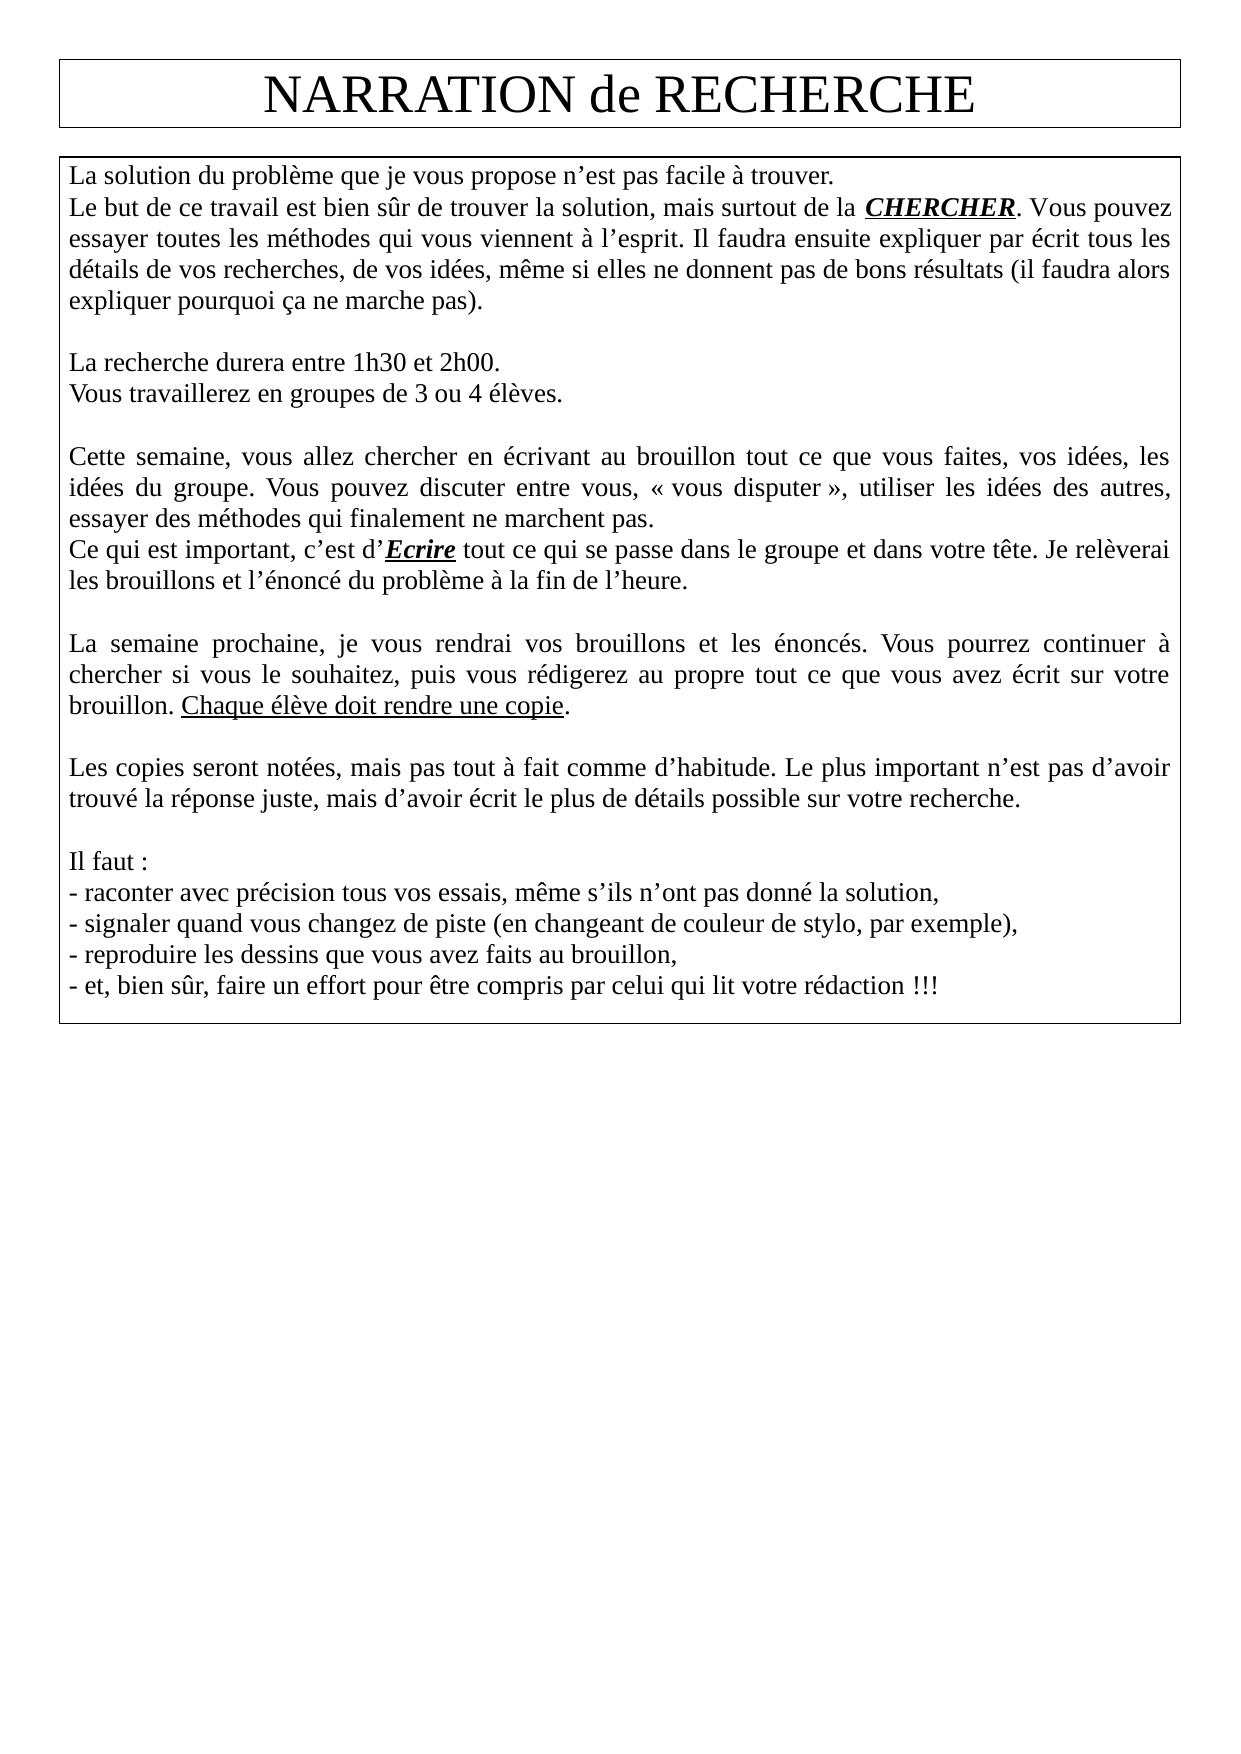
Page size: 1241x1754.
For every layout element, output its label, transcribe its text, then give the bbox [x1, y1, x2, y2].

text La solution du problème que je vous propose n’est pas facile à trouver. [60, 158, 1180, 187]
text - signaler quand vous changez de piste (en changeant de couleur de stylo, par exemple), [60, 904, 1180, 935]
text Ce qui est important, c’est d’Ecrire tout ce qui se passe dans le groupe et dans votre tête. Je relèverai les brouillons et l’énoncé du problème à la fin de l’heure. [60, 530, 1180, 596]
text - raconter avec précision tous vos essais, même s’ils n’ont pas donné la solution, [60, 873, 1180, 904]
text NARRATION de RECHERCHE [60, 60, 1180, 127]
text - et, bien sûr, faire un effort pour être compris par celui qui lit votre rédaction !!! [60, 966, 1180, 1023]
text La recherche durera entre 1h30 et 2h00. [60, 343, 1180, 374]
text Le but de ce travail est bien sûr de trouver la solution, mais surtout de la chercher. Vous pouvez essayer toutes les méthodes qui vous viennent à l’esprit. Il faudra ensuite expliquer par écrit tous les détails de vos recherches, de vos idées, même si elles ne donnent pas de bons résultats (il faudra alors expliquer pourquoi ça ne marche pas). [60, 187, 1180, 315]
text La semaine prochaine, je vous rendrai vos brouillons et les énoncés. Vous pourrez continuer à chercher si vous le souhaitez, puis vous rédigerez au propre tout ce que vous avez écrit sur votre brouillon. Chaque élève doit rendre une copie. [60, 623, 1180, 720]
text Vous travaillerez en groupes de 3 ou 4 élèves. [60, 374, 1180, 409]
text Les copies seront notées, mais pas tout à fait comme d’habitude. Le plus important n’est pas d’avoir trouvé la réponse juste, mais d’avoir écrit le plus de détails possible sur votre recherche. [60, 748, 1180, 813]
text - reproduire les dessins que vous avez faits au brouillon, [60, 935, 1180, 966]
text Il faut : [60, 842, 1180, 873]
text Cette semaine, vous allez chercher en écrivant au brouillon tout ce que vous faites, vos idées, les idées du groupe. Vous pouvez discuter entre vous, « vous disputer », utiliser les idées des autres, essayer des méthodes qui finalement ne marchent pas. [60, 437, 1180, 530]
